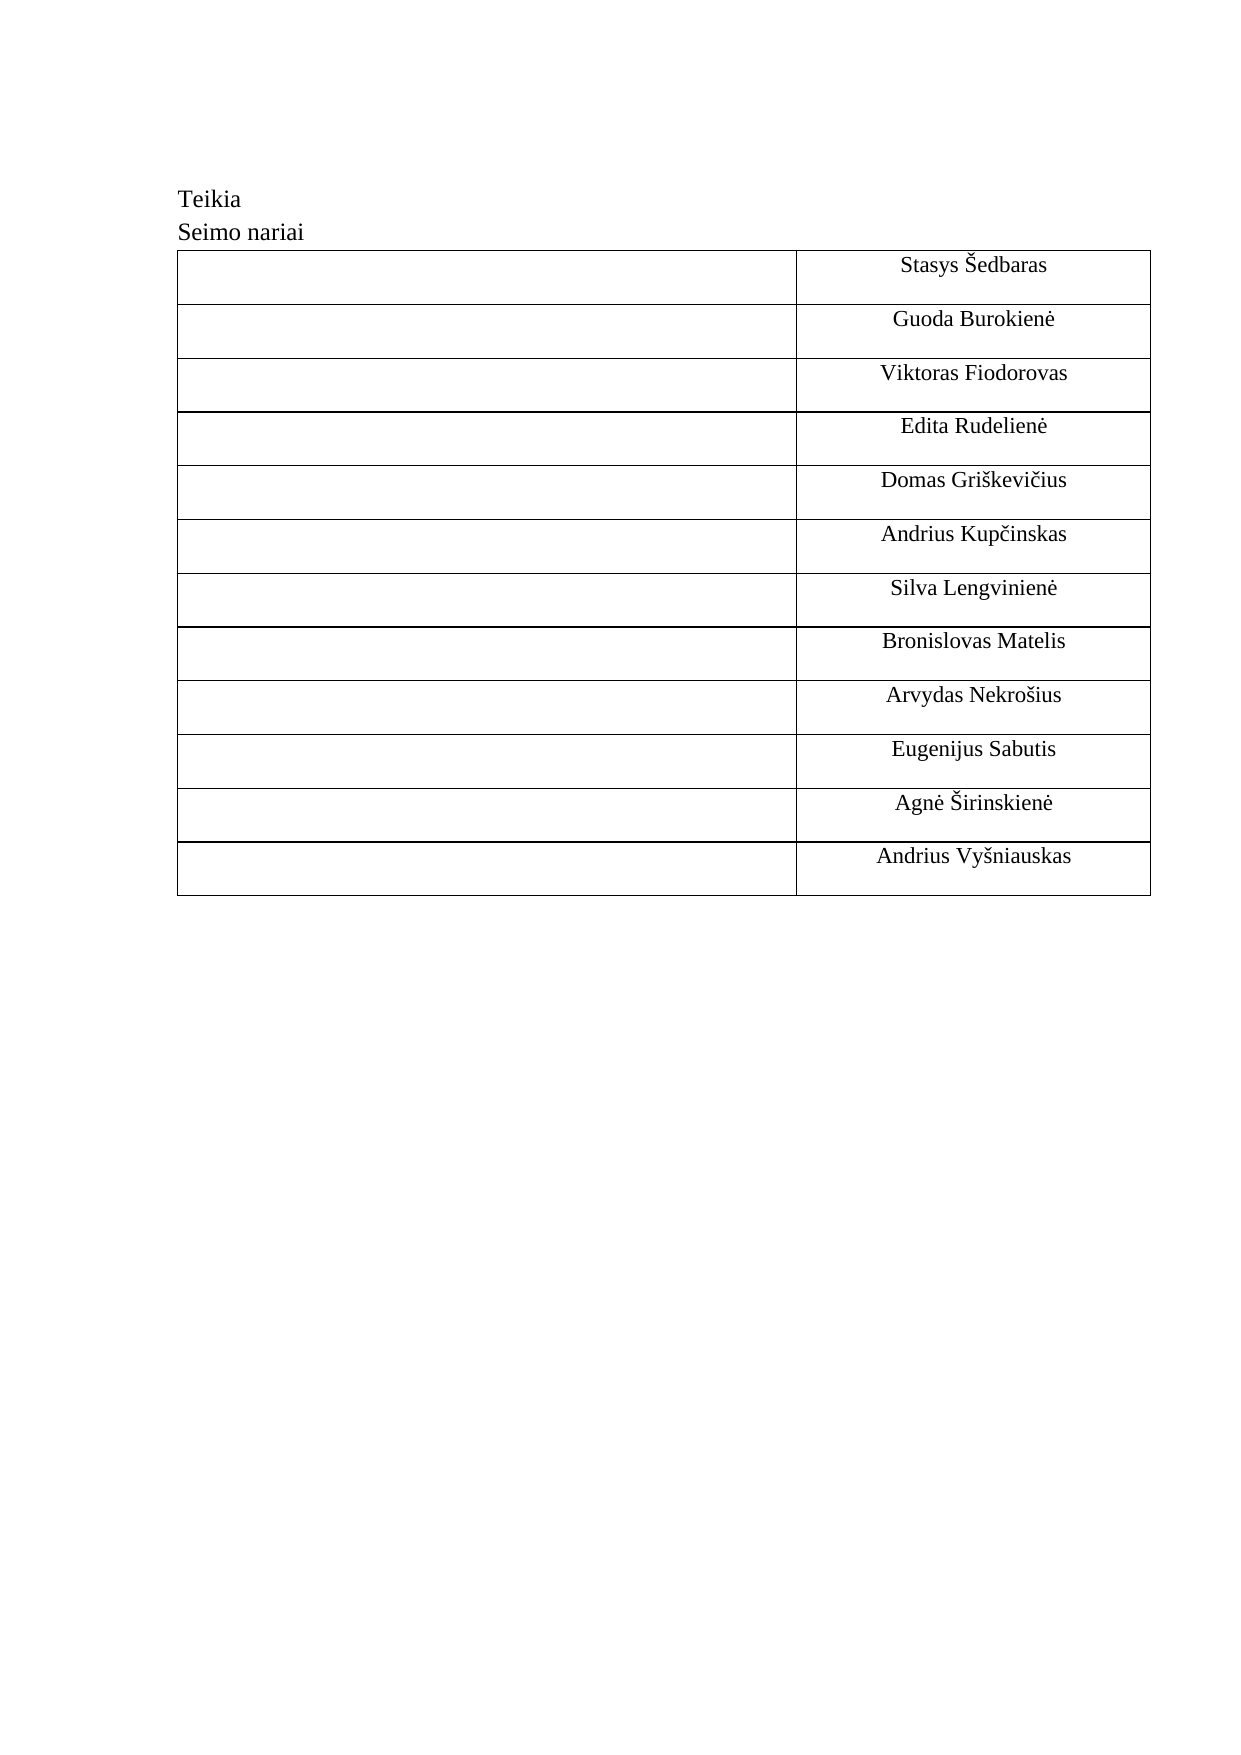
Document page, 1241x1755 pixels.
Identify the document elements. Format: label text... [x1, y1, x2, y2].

table_cell [178, 628, 796, 680]
table_cell [178, 359, 796, 411]
table_cell Arvydas Nekrošius [797, 681, 1150, 734]
table_cell [178, 466, 796, 519]
table_cell [178, 305, 796, 358]
text Teikia [177, 184, 1152, 213]
table_cell Andrius Vyšniauskas [797, 843, 1150, 895]
table_header [178, 251, 796, 304]
table_cell Silva Lengvinienė [797, 574, 1150, 626]
table_cell [178, 843, 796, 895]
table_cell Domas Griškevičius [797, 466, 1150, 519]
table_cell [178, 735, 796, 788]
table_cell [178, 681, 796, 734]
table_cell Eugenijus Sabutis [797, 735, 1150, 788]
table_header Stasys Šedbaras [797, 251, 1150, 304]
table_cell Guoda Burokienė [797, 305, 1150, 358]
table_cell Bronislovas Matelis [797, 628, 1150, 680]
table_cell Viktoras Fiodorovas [797, 359, 1150, 411]
table_cell [178, 520, 796, 573]
table_cell Andrius Kupčinskas [797, 520, 1150, 573]
table_cell [178, 789, 796, 841]
table_cell [178, 574, 796, 626]
table_cell Agnė Širinskienė [797, 789, 1150, 841]
table_cell Edita Rudelienė [797, 413, 1150, 465]
text Seimo nariai [177, 217, 1152, 246]
table_cell [178, 413, 796, 465]
